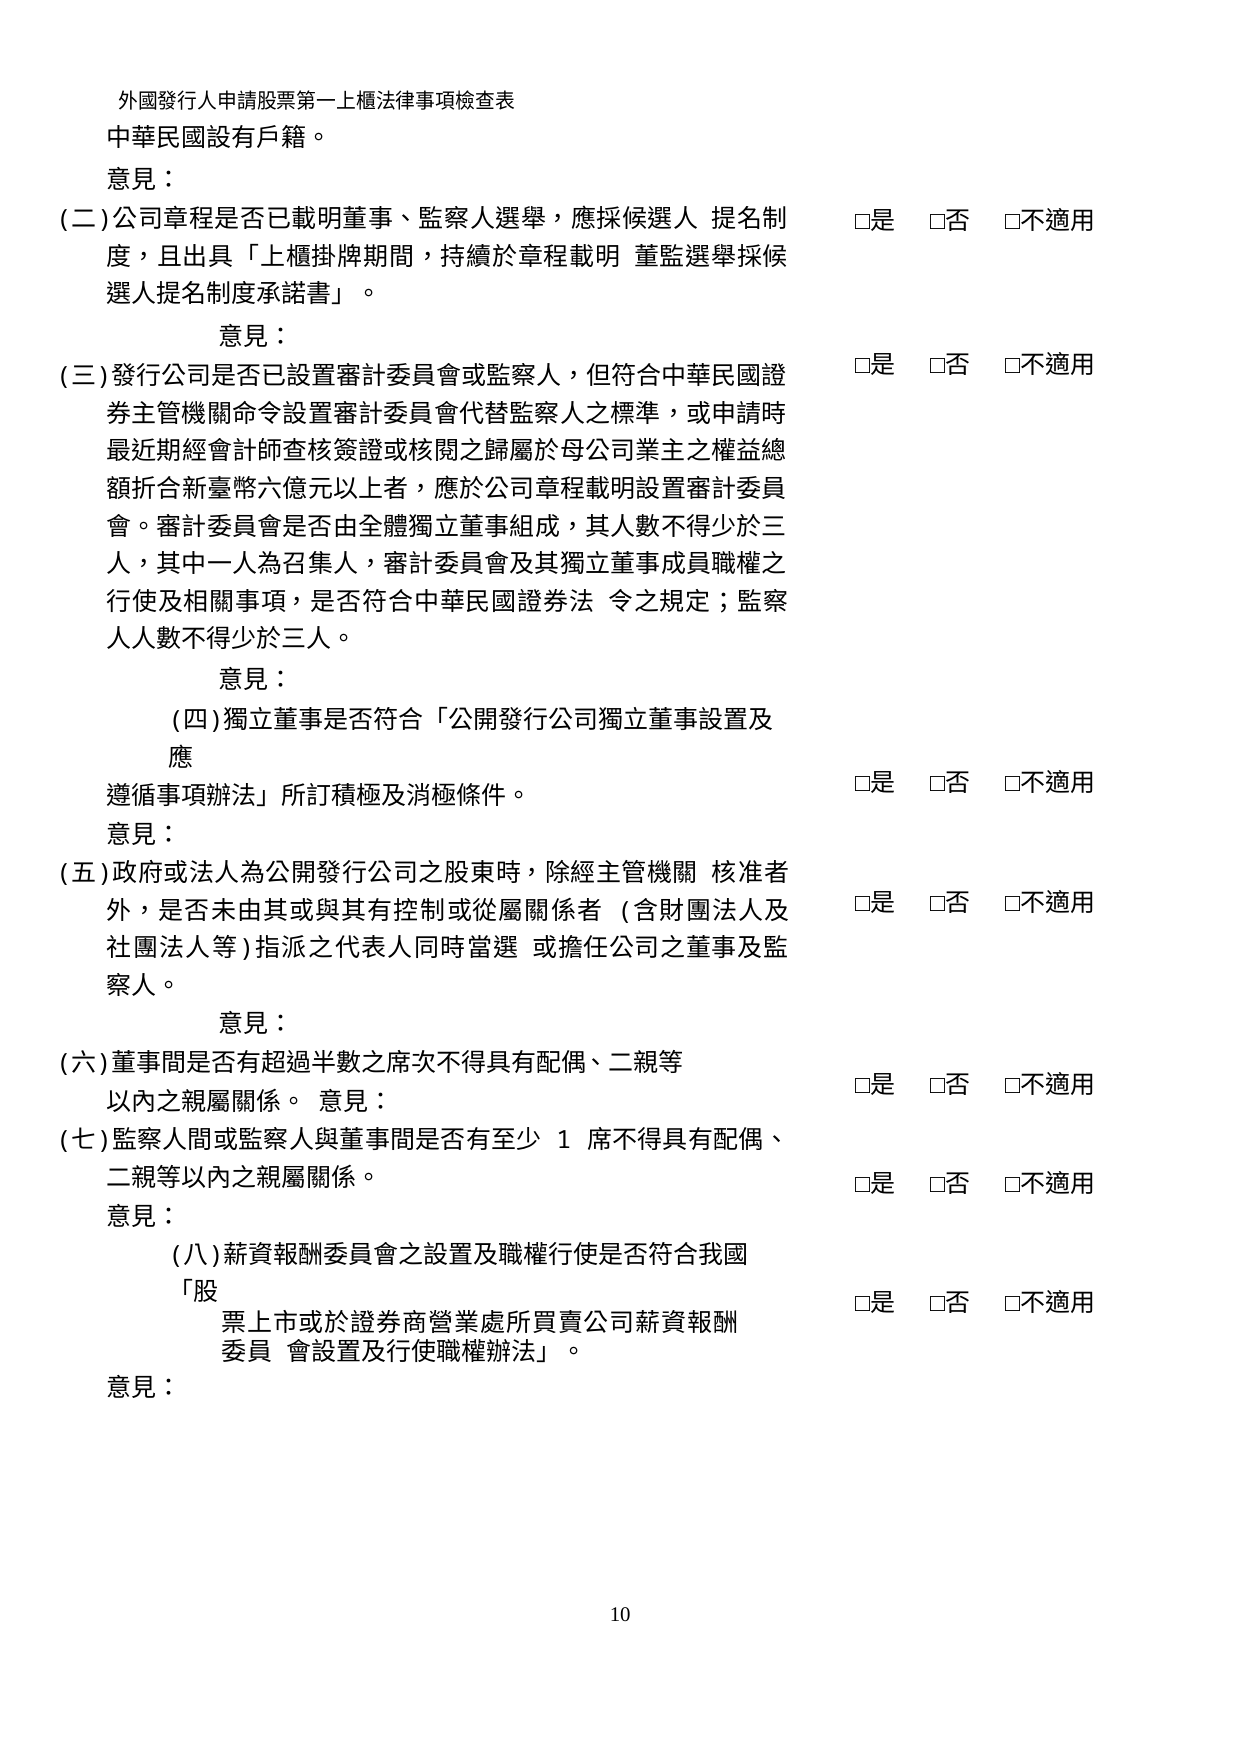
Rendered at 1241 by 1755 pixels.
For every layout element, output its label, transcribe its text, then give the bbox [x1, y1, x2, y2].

text (四)獨立董事是否符合「公開發行公司獨立董事設置及應 [168, 700, 795, 774]
text □是 □否 □不適用 [855, 344, 1134, 380]
text 意見： [168, 317, 795, 353]
text 意見： [106, 160, 517, 196]
text 意見： [106, 814, 717, 850]
text 意見： [168, 659, 795, 696]
text (五)政府或法人為公開發行公司之股東時，除經主管機關 核准者外，是否未由其或與其有控制或從屬關係者 (含財團法人及社團法人等)指派之代表人同時當選 或擔任公司之董事及監察人。 [56, 853, 790, 1002]
text (三)發行公司是否已設置審計委員會或監察人，但符合中華民國證券主管機關命令設置審計委員會代替監察人之標準，或申請時最近期經會計師查核簽證或核閱之歸屬於母公司業主之權益總額折合新臺幣六億元以上者，應於公司章程載明設置審計委員會。審計委員會是否由全體獨立董事組成，其人數不得少於三人，其中一人為召集人，審計委員會及其獨立董事成員職權之行使及相關事項，是否符合中華民國證券法 令之規定；監察人人數不得少於三人。 [56, 356, 789, 655]
text (八)薪資報酬委員會之設置及職權行使是否符合我國「股 [168, 1235, 795, 1307]
text 遵循事項辦法」所訂積極及消極條件。 [106, 776, 717, 812]
text 意見： [168, 1004, 795, 1040]
text 意見： [106, 1367, 419, 1404]
text □是 □否 □不適用 [855, 1064, 1134, 1101]
text □是 □否 □不適用 [855, 201, 1134, 237]
text □是 □否 □不適用 [855, 882, 1134, 919]
text 意見： [106, 1196, 419, 1232]
text 以內之親屬關係。 意見： [106, 1081, 419, 1117]
text □是 □否 □不適用 [855, 1163, 1134, 1199]
text (六)董事間是否有超過半數之席次不得具有配偶、二親等 [56, 1043, 790, 1079]
text 中華民國設有戶籍。 [106, 117, 517, 153]
text □是 □否 □不適用 [855, 763, 1134, 799]
text □是 □否 □不適用 [855, 1283, 1134, 1319]
text (二)公司章程是否已載明董事、監察人選舉，應採候選人 提名制度，且出具「上櫃掛牌期間，持續於章程載明 董監選舉採候選人提名制度承諾書」。 [56, 198, 789, 310]
text (七)監察人間或監察人與董事間是否有至少 1 席不得具有配偶、二親等以內之親屬關係。 [56, 1120, 790, 1194]
text 票上市或於證券商營業處所買賣公司薪資報酬委員 會設置及行使職權辦法」。 [221, 1308, 763, 1366]
